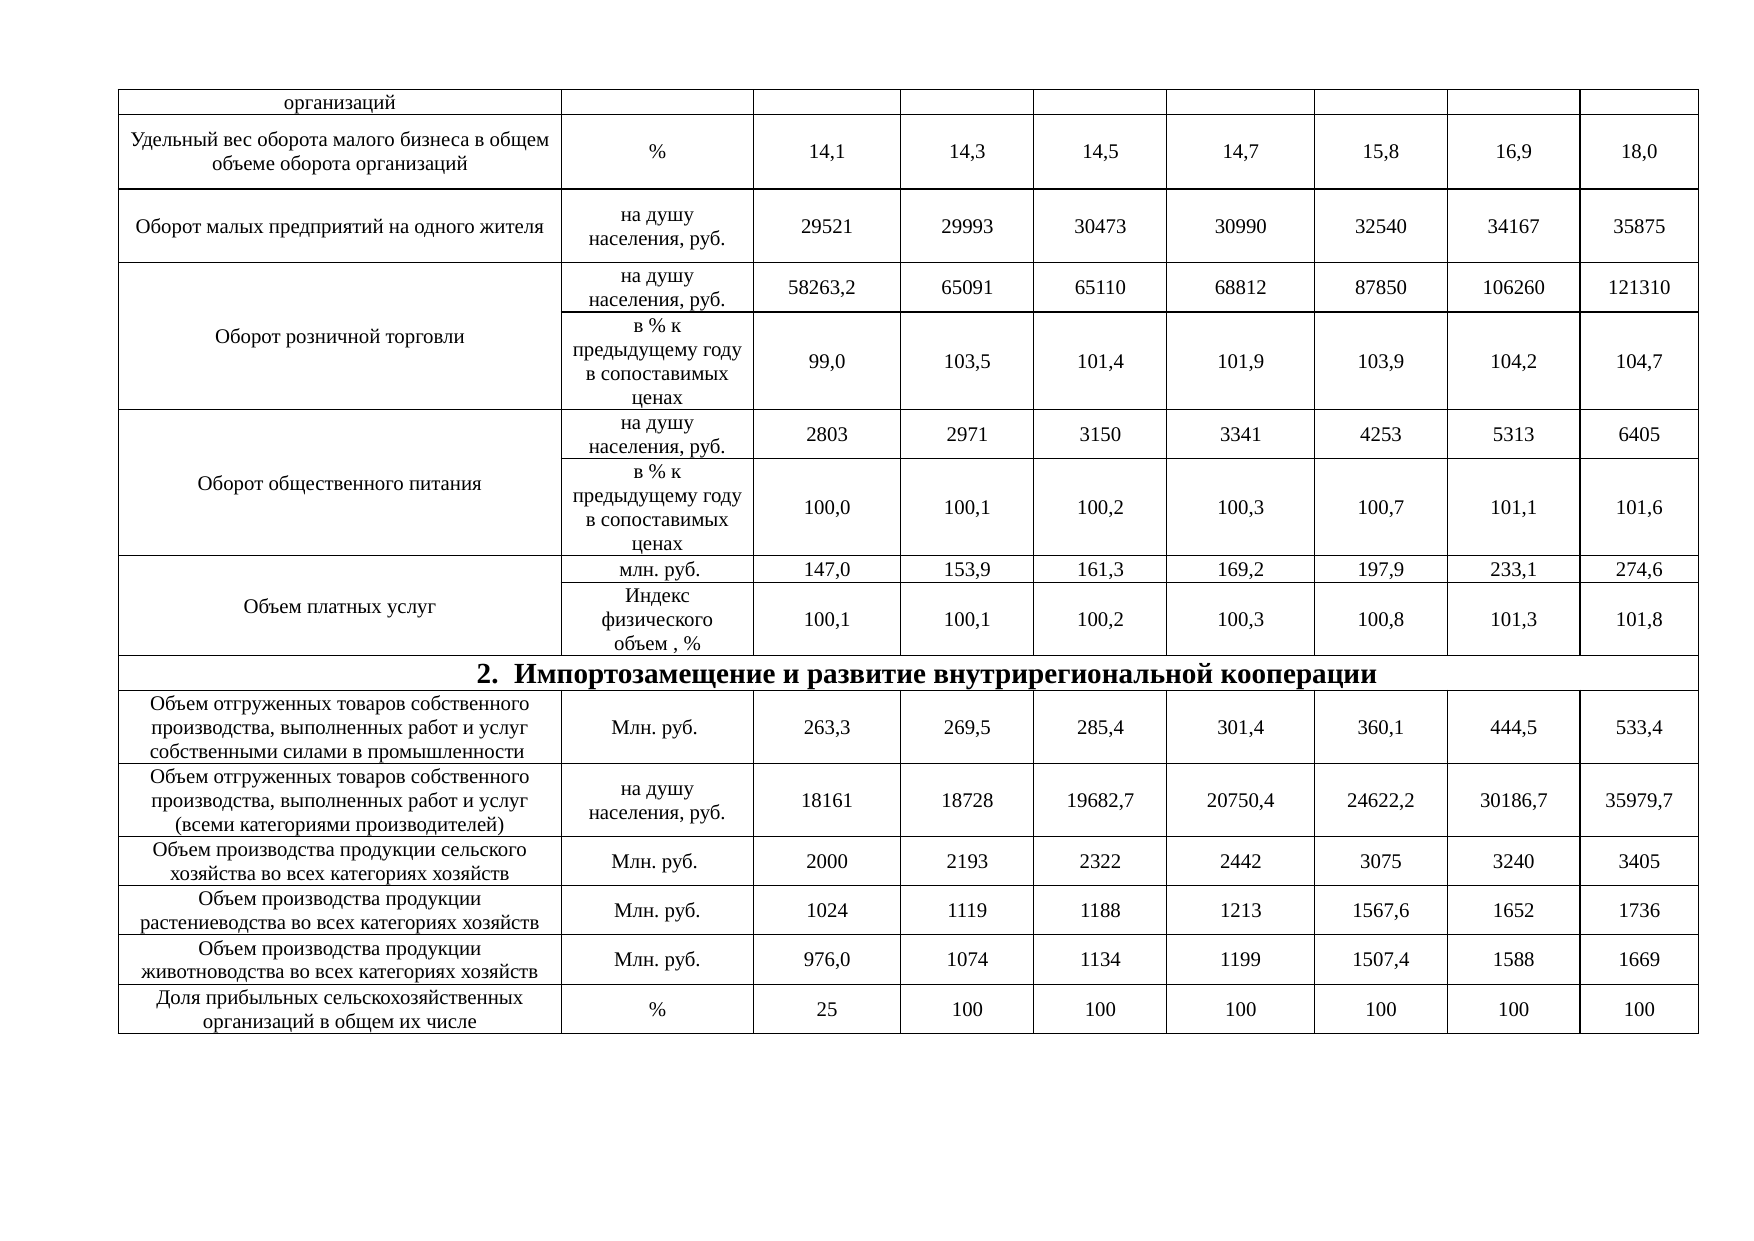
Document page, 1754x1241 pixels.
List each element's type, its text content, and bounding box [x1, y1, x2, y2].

table_cell 153,9 [901, 556, 1033, 582]
table_cell 65110 [1034, 263, 1166, 311]
table_cell 263,3 [754, 691, 900, 763]
table_cell Объем отгруженных товаров собственного производства, выполненных работ и услуг (всеми категориями производителей) [119, 764, 561, 836]
table_cell [901, 90, 1033, 114]
table_cell 104,7 [1581, 313, 1698, 409]
table_cell 285,4 [1034, 691, 1166, 763]
table_cell 147,0 [754, 556, 900, 582]
table_cell Млн. руб. [562, 691, 753, 763]
table_cell 101,8 [1581, 583, 1698, 655]
table_cell 360,1 [1315, 691, 1447, 763]
table_cell 24622,2 [1315, 764, 1447, 836]
table_cell [562, 90, 753, 114]
table_cell 197,9 [1315, 556, 1447, 582]
table_cell 101,3 [1448, 583, 1579, 655]
table_cell 100 [1315, 985, 1447, 1033]
table_cell млн. руб. [562, 556, 753, 582]
table_cell 100 [1167, 985, 1314, 1033]
table_cell 2193 [901, 837, 1033, 885]
table_cell 301,4 [1167, 691, 1314, 763]
table_cell 100,1 [901, 583, 1033, 655]
table_cell 274,6 [1581, 556, 1698, 582]
table_cell [1315, 90, 1447, 114]
table_cell Объем отгруженных товаров собственного производства, выполненных работ и услуг собственными силами в промышленности [119, 691, 561, 763]
table_cell 65091 [901, 263, 1033, 311]
table_cell на душу населения, руб. [562, 263, 753, 311]
table_cell 1024 [754, 886, 900, 934]
table_cell 103,9 [1315, 313, 1447, 409]
table_cell 1199 [1167, 935, 1314, 983]
table_cell 19682,7 [1034, 764, 1166, 836]
table_cell 100 [1581, 985, 1698, 1033]
table_cell 1736 [1581, 886, 1698, 934]
table_header 34167 [1448, 190, 1579, 262]
table_cell % [562, 115, 753, 187]
table_header 32540 [1315, 190, 1447, 262]
table_cell 1119 [901, 886, 1033, 934]
table_cell Объем производства продукции растениеводства во всех категориях хозяйств [119, 886, 561, 934]
table_cell 533,4 [1581, 691, 1698, 763]
table_cell 20750,4 [1167, 764, 1314, 836]
table_cell 100,2 [1034, 583, 1166, 655]
table_cell 1588 [1448, 935, 1579, 983]
table_cell в % к предыдущему году в сопоставимых ценах [562, 459, 753, 555]
table_cell 30186,7 [1448, 764, 1579, 836]
table_cell 100 [1448, 985, 1579, 1033]
table_cell [1448, 90, 1579, 114]
table_header 30473 [1034, 190, 1166, 262]
table_cell Объем производства продукции сельского хозяйства во всех категориях хозяйств [119, 837, 561, 885]
table_cell 100,0 [754, 459, 900, 555]
table_cell 1074 [901, 935, 1033, 983]
table_cell 100,1 [754, 583, 900, 655]
table_cell 18161 [754, 764, 900, 836]
table_header 29521 [754, 190, 900, 262]
table_cell 100,7 [1315, 459, 1447, 555]
table_cell 1188 [1034, 886, 1166, 934]
table_cell 3405 [1581, 837, 1698, 885]
table_cell 100,3 [1167, 583, 1314, 655]
table_cell 68812 [1167, 263, 1314, 311]
table_header Оборот малых предприятий на одного жителя [119, 190, 561, 262]
table_cell 16,9 [1448, 115, 1579, 187]
table_cell 2803 [754, 410, 900, 458]
table_cell 87850 [1315, 263, 1447, 311]
table_cell 14,1 [754, 115, 900, 187]
table_cell 161,3 [1034, 556, 1166, 582]
table_header 35875 [1581, 190, 1698, 262]
table_cell 2971 [901, 410, 1033, 458]
table_cell на душу населения, руб. [562, 764, 753, 836]
table_cell Объем платных услуг [119, 556, 561, 655]
table_cell [754, 90, 900, 114]
table_cell 104,2 [1448, 313, 1579, 409]
table_cell 14,7 [1167, 115, 1314, 187]
table_cell [1581, 90, 1698, 114]
table_cell 15,8 [1315, 115, 1447, 187]
table_cell 100 [901, 985, 1033, 1033]
table_cell 99,0 [754, 313, 900, 409]
table_cell 233,1 [1448, 556, 1579, 582]
table_header на душу населения, руб. [562, 190, 753, 262]
table_cell 100,2 [1034, 459, 1166, 555]
table_cell 18,0 [1581, 115, 1698, 187]
table_cell 121310 [1581, 263, 1698, 311]
table_cell Оборот розничной торговли [119, 263, 561, 409]
table_cell 976,0 [754, 935, 900, 983]
table_cell Млн. руб. [562, 886, 753, 934]
table_cell 3150 [1034, 410, 1166, 458]
table_cell 101,6 [1581, 459, 1698, 555]
table_cell 1652 [1448, 886, 1579, 934]
table_header 30990 [1167, 190, 1314, 262]
table_cell 106260 [1448, 263, 1579, 311]
table_cell 18728 [901, 764, 1033, 836]
table_cell 4253 [1315, 410, 1447, 458]
table_cell 58263,2 [754, 263, 900, 311]
table_cell Млн. руб. [562, 935, 753, 983]
table_cell 100,1 [901, 459, 1033, 555]
table_cell 101,1 [1448, 459, 1579, 555]
table_cell 1213 [1167, 886, 1314, 934]
table_cell 101,9 [1167, 313, 1314, 409]
table_cell 6405 [1581, 410, 1698, 458]
table_cell Индекс физического объем , % [562, 583, 753, 655]
table_cell 1567,6 [1315, 886, 1447, 934]
table_cell 2322 [1034, 837, 1166, 885]
table_cell 100,3 [1167, 459, 1314, 555]
table_header 29993 [901, 190, 1033, 262]
table_cell % [562, 985, 753, 1033]
table_cell 1669 [1581, 935, 1698, 983]
table_cell 14,5 [1034, 115, 1166, 187]
table_cell 103,5 [901, 313, 1033, 409]
table_cell 269,5 [901, 691, 1033, 763]
table_cell 2000 [754, 837, 900, 885]
table_cell 1507,4 [1315, 935, 1447, 983]
table_cell Удельный вес оборота малого бизнеса в общем объеме оборота организаций [119, 115, 561, 187]
table_cell 100,8 [1315, 583, 1447, 655]
table_cell организаций [119, 90, 561, 114]
table_cell 444,5 [1448, 691, 1579, 763]
table_cell на душу населения, руб. [562, 410, 753, 458]
table_cell 25 [754, 985, 900, 1033]
table_cell 101,4 [1034, 313, 1166, 409]
table_cell 3240 [1448, 837, 1579, 885]
table_cell 5313 [1448, 410, 1579, 458]
table_cell 2442 [1167, 837, 1314, 885]
table_cell Объем производства продукции животноводства во всех категориях хозяйств [119, 935, 561, 983]
table_cell 100 [1034, 985, 1166, 1033]
table_cell 35979,7 [1581, 764, 1698, 836]
table_cell Доля прибыльных сельскохозяйственных организаций в общем их числе [119, 985, 561, 1033]
table_cell в % к предыдущему году в сопоставимых ценах [562, 313, 753, 409]
table_cell 3341 [1167, 410, 1314, 458]
table_cell 1134 [1034, 935, 1166, 983]
table_cell 14,3 [901, 115, 1033, 187]
table_cell Млн. руб. [562, 837, 753, 885]
table_cell 3075 [1315, 837, 1447, 885]
table_cell Импортозамещение и развитие внутрирегиональной кооперации [119, 656, 1698, 689]
table_cell [1167, 90, 1314, 114]
table_cell [1034, 90, 1166, 114]
table_cell Оборот общественного питания [119, 410, 561, 555]
table_cell 169,2 [1167, 556, 1314, 582]
